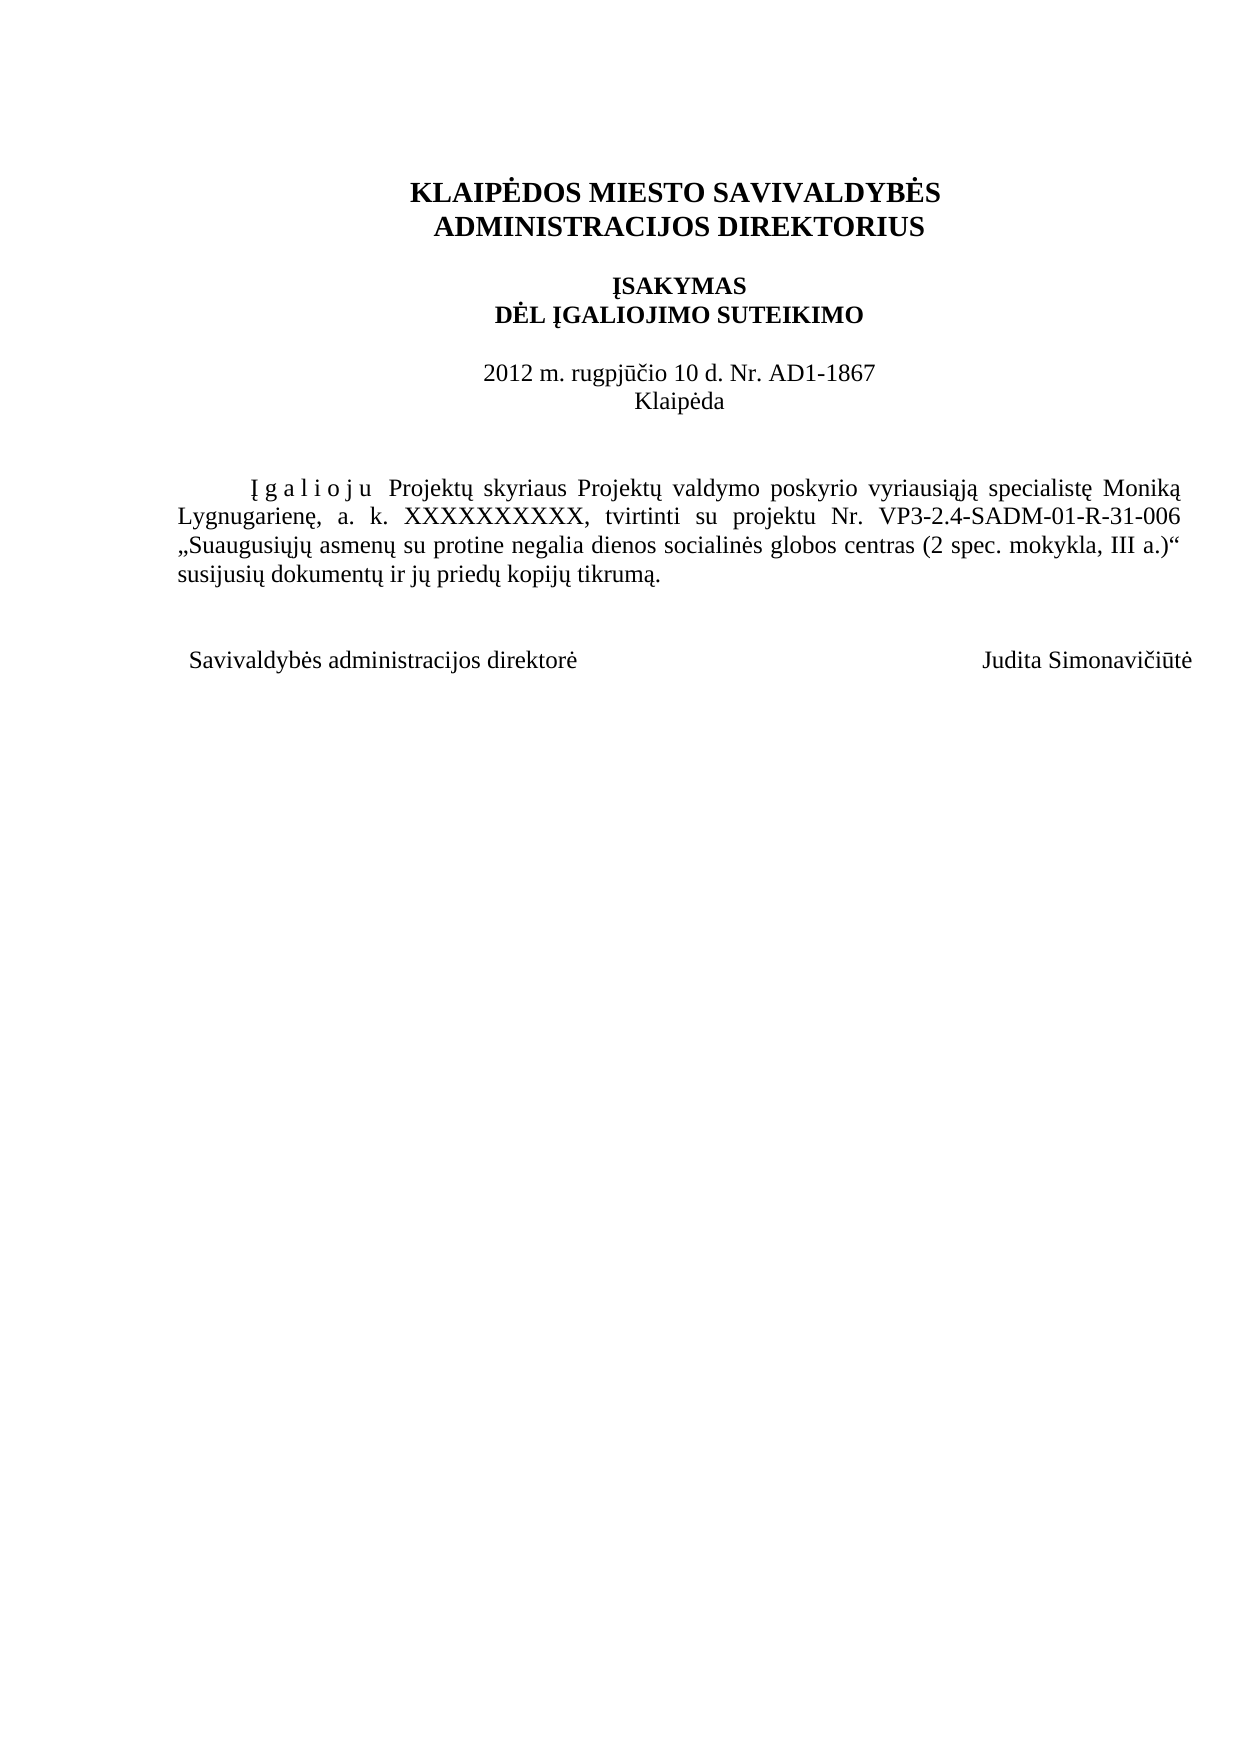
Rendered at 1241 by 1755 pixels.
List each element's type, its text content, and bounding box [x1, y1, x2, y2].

text 2012 m. rugpjūčio 10 d. Nr. AD1-1867 [177, 358, 1181, 386]
text KLAIPĖDOS MIESTO SAVIVALDYBĖS [177, 176, 1181, 209]
text ADMINISTRACIJOS DIREKTORIUS [177, 209, 1181, 243]
table_header Savivaldybės administracijos direktorė [177, 645, 690, 674]
text ĮSAKYMAS [177, 271, 1181, 300]
table_header Judita Simonavičiūtė [690, 645, 1204, 674]
text DĖL ĮGALIOJIMO SUTEIKIMO [177, 300, 1181, 329]
text Įgalioju Projektų skyriaus Projektų valdymo poskyrio vyriausiąją specialistę Moniką Lygnugarienę, a. k. XXXXXXXXXX, tvirtinti su projektu Nr. VP3-2.4-SADM-01-R-31-006 „Suaugusiųjų asmenų su protine negalia dienos socialinės globos centras (2 spec. mokykla, III a.)“ susijusių dokumentų ir jų priedų kopijų tikrumą. [177, 473, 1181, 588]
text Klaipėda [177, 386, 1181, 415]
